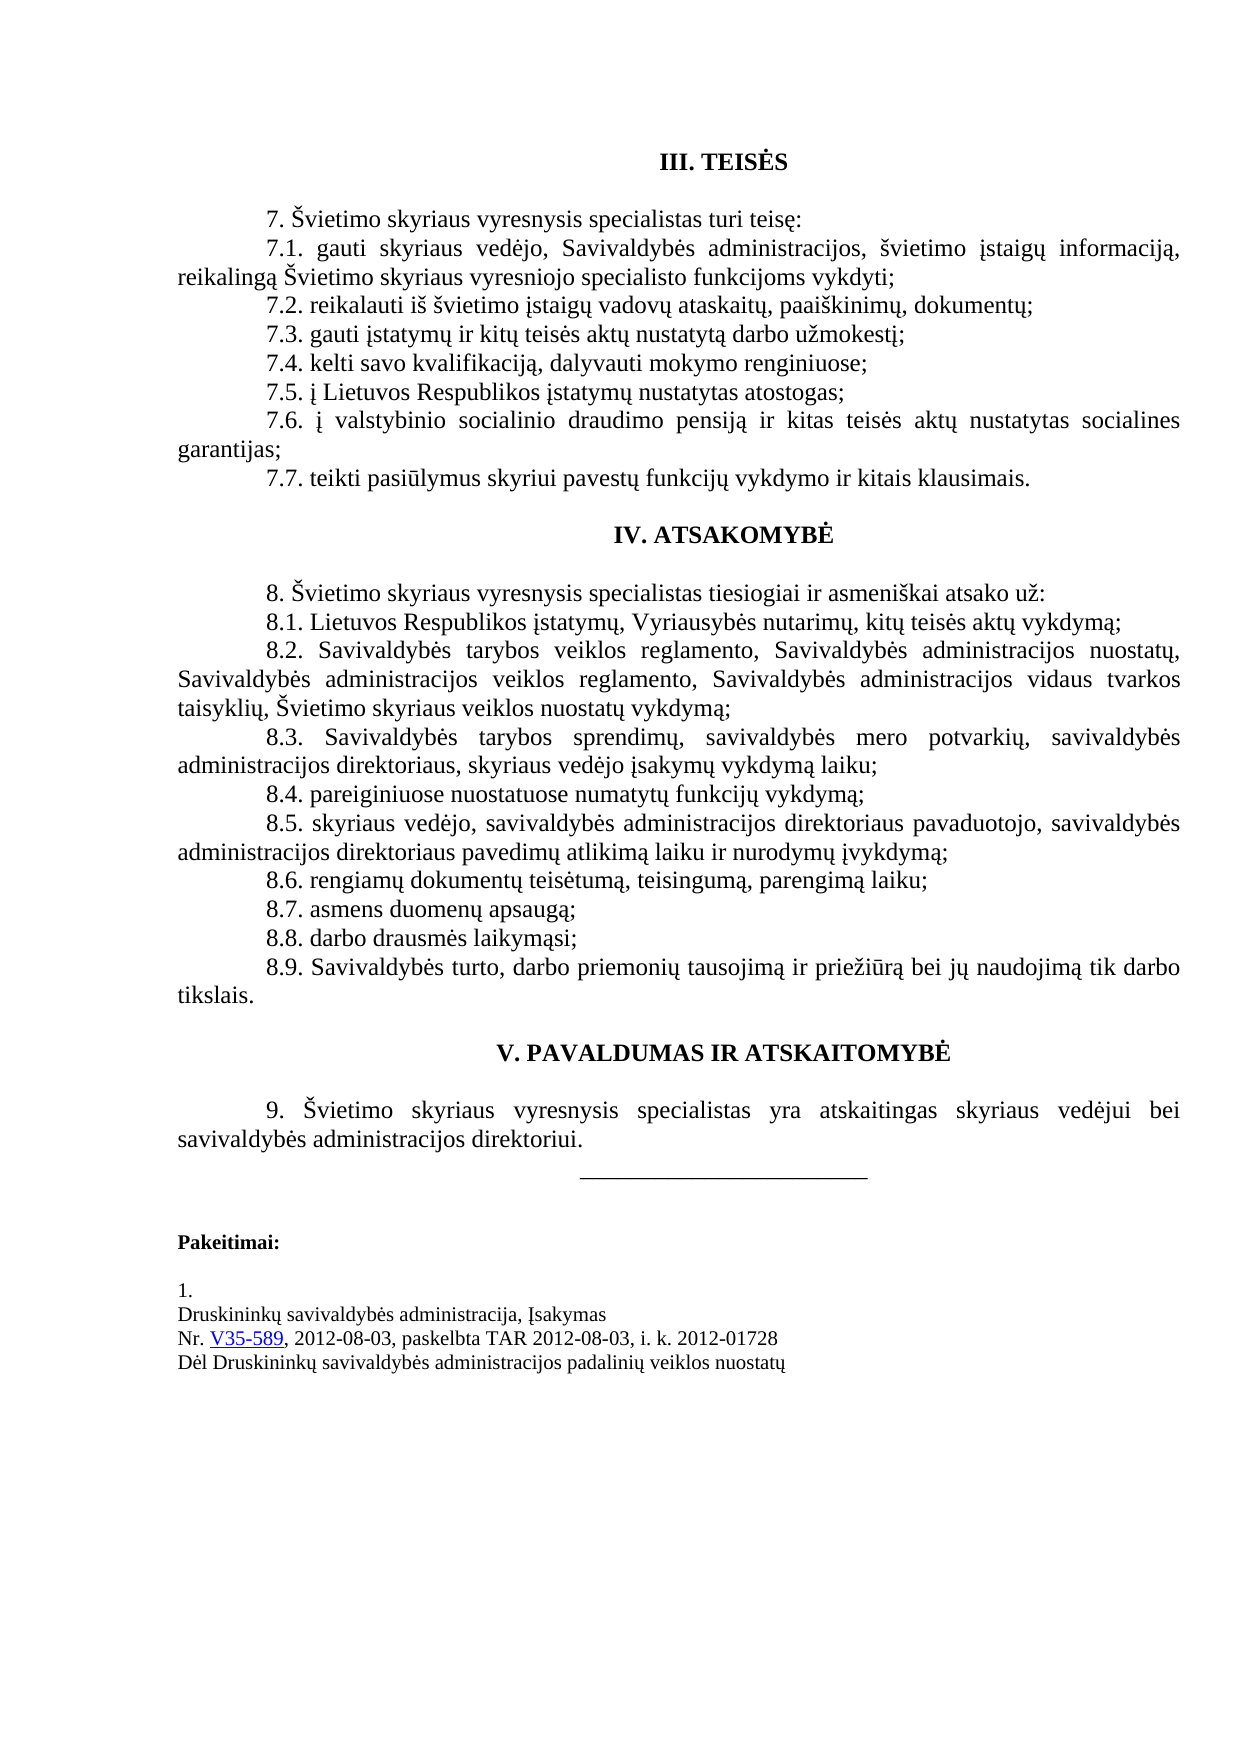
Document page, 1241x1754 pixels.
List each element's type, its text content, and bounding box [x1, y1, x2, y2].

text Druskininkų savivaldybės administracija, Įsakymas [177, 1302, 1181, 1326]
text 7.5. į Lietuvos Respublikos įstatymų nustatytas atostogas; [177, 377, 1181, 406]
text _______________________ [177, 1153, 1181, 1182]
text Nr. V35-589, 2012-08-03, paskelbta TAR 2012-08-03, i. k. 2012-01728 [177, 1326, 1181, 1350]
text 7.2. reikalauti iš švietimo įstaigų vadovų ataskaitų, paaiškinimų, dokumentų; [177, 291, 1181, 319]
text 7.3. gauti įstatymų ir kitų teisės aktų nustatytą darbo užmokestį; [177, 319, 1181, 348]
text Pakeitimai: [177, 1230, 1181, 1254]
text 8.9. Savivaldybės turto, darbo priemonių tausojimą ir priežiūrą bei jų naudojimą tik darbo tikslais. [177, 952, 1181, 1009]
text 7.7. teikti pasiūlymus skyriui pavestų funkcijų vykdymo ir kitais klausimais. [177, 463, 1181, 492]
text 8.7. asmens duomenų apsaugą; [177, 894, 1181, 923]
text IV. ATSAKOMYBĖ [177, 521, 1181, 549]
text Dėl Druskininkų savivaldybės administracijos padalinių veiklos nuostatų [177, 1350, 1181, 1374]
text 8. Švietimo skyriaus vyresnysis specialistas tiesiogiai ir asmeniškai atsako už: [177, 578, 1181, 607]
text V. PAVALDUMAS IR ATSKAITOMYBĖ [177, 1038, 1181, 1067]
text 9. Švietimo skyriaus vyresnysis specialistas yra atskaitingas skyriaus vedėjui bei savivaldybės administracijos direktoriui. [177, 1096, 1181, 1153]
text III. TEISĖS [177, 147, 1181, 176]
text 7.4. kelti savo kvalifikaciją, dalyvauti mokymo renginiuose; [177, 348, 1181, 377]
text 8.5. skyriaus vedėjo, savivaldybės administracijos direktoriaus pavaduotojo, savivaldybės administracijos direktoriaus pavedimų atlikimą laiku ir nurodymų įvykdymą; [177, 808, 1181, 866]
text 8.8. darbo drausmės laikymąsi; [177, 923, 1181, 952]
text 7.1. gauti skyriaus vedėjo, Savivaldybės administracijos, švietimo įstaigų informaciją, reikalingą Švietimo skyriaus vyresniojo specialisto funkcijoms vykdyti; [177, 233, 1181, 291]
text 8.3. Savivaldybės tarybos sprendimų, savivaldybės mero potvarkių, savivaldybės administracijos direktoriaus, skyriaus vedėjo įsakymų vykdymą laiku; [177, 722, 1181, 779]
text 8.1. Lietuvos Respublikos įstatymų, Vyriausybės nutarimų, kitų teisės aktų vykdymą; [177, 607, 1181, 636]
text 8.2. Savivaldybės tarybos veiklos reglamento, Savivaldybės administracijos nuostatų, Savivaldybės administracijos veiklos reglamento, Savivaldybės administracijos vidaus tvarkos taisyklių, Švietimo skyriaus veiklos nuostatų vykdymą; [177, 636, 1181, 722]
text 7.6. į valstybinio socialinio draudimo pensiją ir kitas teisės aktų nustatytas socialines garantijas; [177, 406, 1181, 463]
text 7. Švietimo skyriaus vyresnysis specialistas turi teisę: [177, 204, 1181, 233]
text 8.4. pareiginiuose nuostatuose numatytų funkcijų vykdymą; [177, 779, 1181, 808]
text 1. [177, 1278, 1181, 1302]
text 8.6. rengiamų dokumentų teisėtumą, teisingumą, parengimą laiku; [177, 866, 1181, 894]
